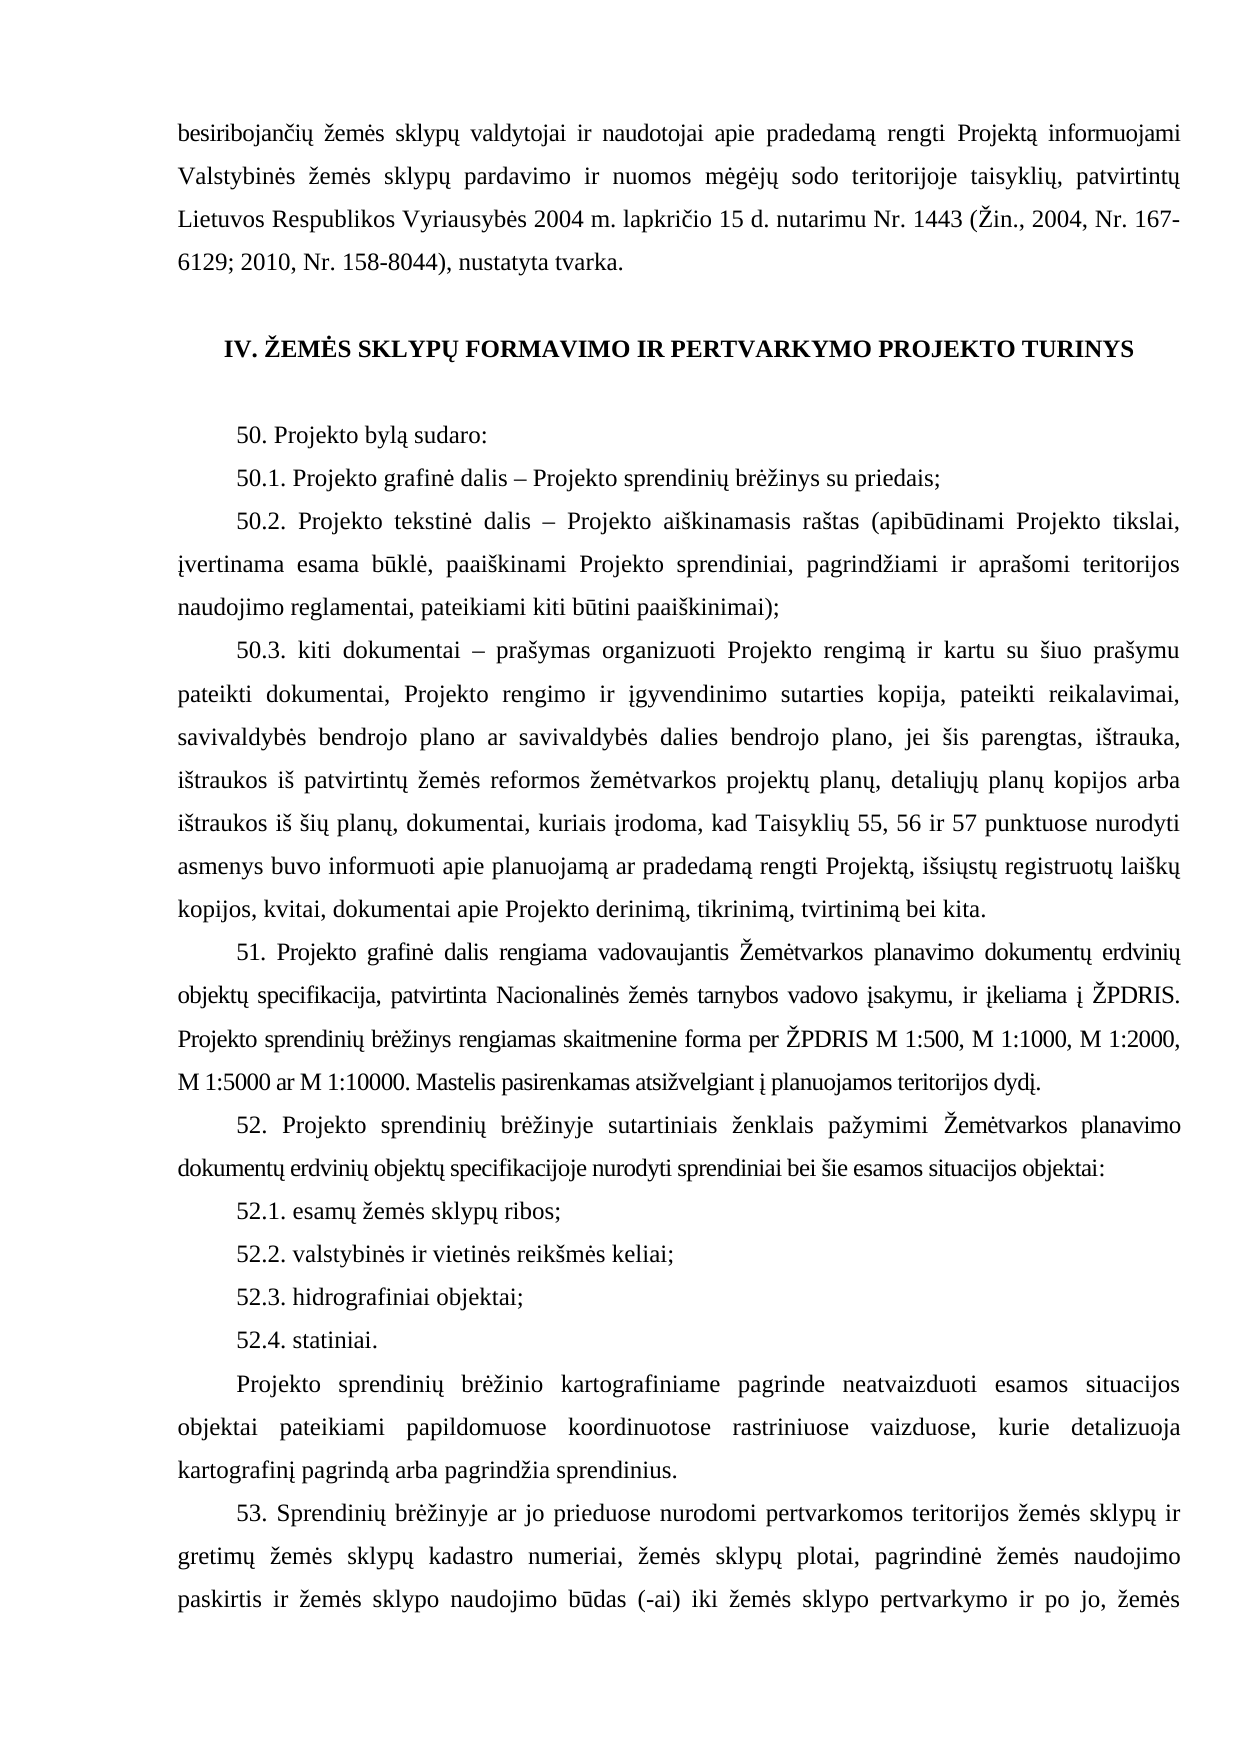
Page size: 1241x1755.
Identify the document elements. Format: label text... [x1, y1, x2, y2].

text 50.2. Projekto tekstinė dalis – Projekto aiškinamasis raštas (apibūdinami Projekto tikslai, įvertinama esama būklė, paaiškinami Projekto sprendiniai, pagrindžiami ir aprašomi teritorijos naudojimo reglamentai, pateikiami kiti būtini paaiškinimai); [177, 506, 1181, 621]
text 51. Projekto grafinė dalis rengiama vadovaujantis Žemėtvarkos planavimo dokumentų erdvinių objektų specifikacija, patvirtinta Nacionalinės žemės tarnybos vadovo įsakymu, ir įkeliama į ŽPDRIS. Projekto sprendinių brėžinys rengiamas skaitmenine forma per ŽPDRIS M 1:500, M 1:1000, M 1:2000, M 1:5000 ar M 1:10000. Mastelis pasirenkamas atsižvelgiant į planuojamos teritorijos dydį. [177, 937, 1181, 1096]
text IV. ŽEMĖS SKLYPŲ FORMAVIMO IR PERTVARKYMO PROJEKTO TURINYS [177, 334, 1181, 362]
text 50. Projekto bylą sudaro: [177, 420, 1181, 449]
text 50.3. kiti dokumentai – prašymas organizuoti Projekto rengimą ir kartu su šiuo prašymu pateikti dokumentai, Projekto rengimo ir įgyvendinimo sutarties kopija, pateikti reikalavimai, savivaldybės bendrojo plano ar savivaldybės dalies bendrojo plano, jei šis parengtas, ištrauka, ištraukos iš patvirtintų žemės reformos žemėtvarkos projektų planų, detaliųjų planų kopijos arba ištraukos iš šių planų, dokumentai, kuriais įrodoma, kad Taisyklių 55, 56 ir 57 punktuose nurodyti asmenys buvo informuoti apie planuojamą ar pradedamą rengti Projektą, išsiųstų registruotų laiškų kopijos, kvitai, dokumentai apie Projekto derinimą, tikrinimą, tvirtinimą bei kita. [177, 636, 1181, 923]
text besiribojančių žemės sklypų valdytojai ir naudotojai apie pradedamą rengti Projektą informuojami Valstybinės žemės sklypų pardavimo ir nuomos mėgėjų sodo teritorijoje taisyklių, patvirtintų Lietuvos Respublikos Vyriausybės 2004 m. lapkričio 15 d. nutarimu Nr. 1443 (Žin., 2004, Nr. 167-6129; 2010, Nr. 158-8044), nustatyta tvarka. [177, 118, 1181, 276]
text 52.4. statiniai. [177, 1326, 1181, 1354]
text 53. Sprendinių brėžinyje ar jo prieduose nurodomi pertvarkomos teritorijos žemės sklypų ir gretimų žemės sklypų kadastro numeriai, žemės sklypų plotai, pagrindinė žemės naudojimo paskirtis ir žemės sklypo naudojimo būdas (-ai) iki žemės sklypo pertvarkymo ir po jo, žemės [177, 1498, 1181, 1613]
text Projekto sprendinių brėžinio kartografiniame pagrinde neatvaizduoti esamos situacijos objektai pateikiami papildomuose koordinuotose rastriniuose vaizduose, kurie detalizuoja kartografinį pagrindą arba pagrindžia sprendinius. [177, 1369, 1181, 1484]
text 52.1. esamų žemės sklypų ribos; [177, 1196, 1181, 1225]
text 52.2. valstybinės ir vietinės reikšmės keliai; [177, 1239, 1181, 1268]
text 52. Projekto sprendinių brėžinyje sutartiniais ženklais pažymimi Žemėtvarkos planavimo dokumentų erdvinių objektų specifikacijoje nurodyti sprendiniai bei šie esamos situacijos objektai: [177, 1110, 1181, 1182]
text 52.3. hidrografiniai objektai; [177, 1282, 1181, 1311]
text 50.1. Projekto grafinė dalis – Projekto sprendinių brėžinys su priedais; [177, 463, 1181, 492]
